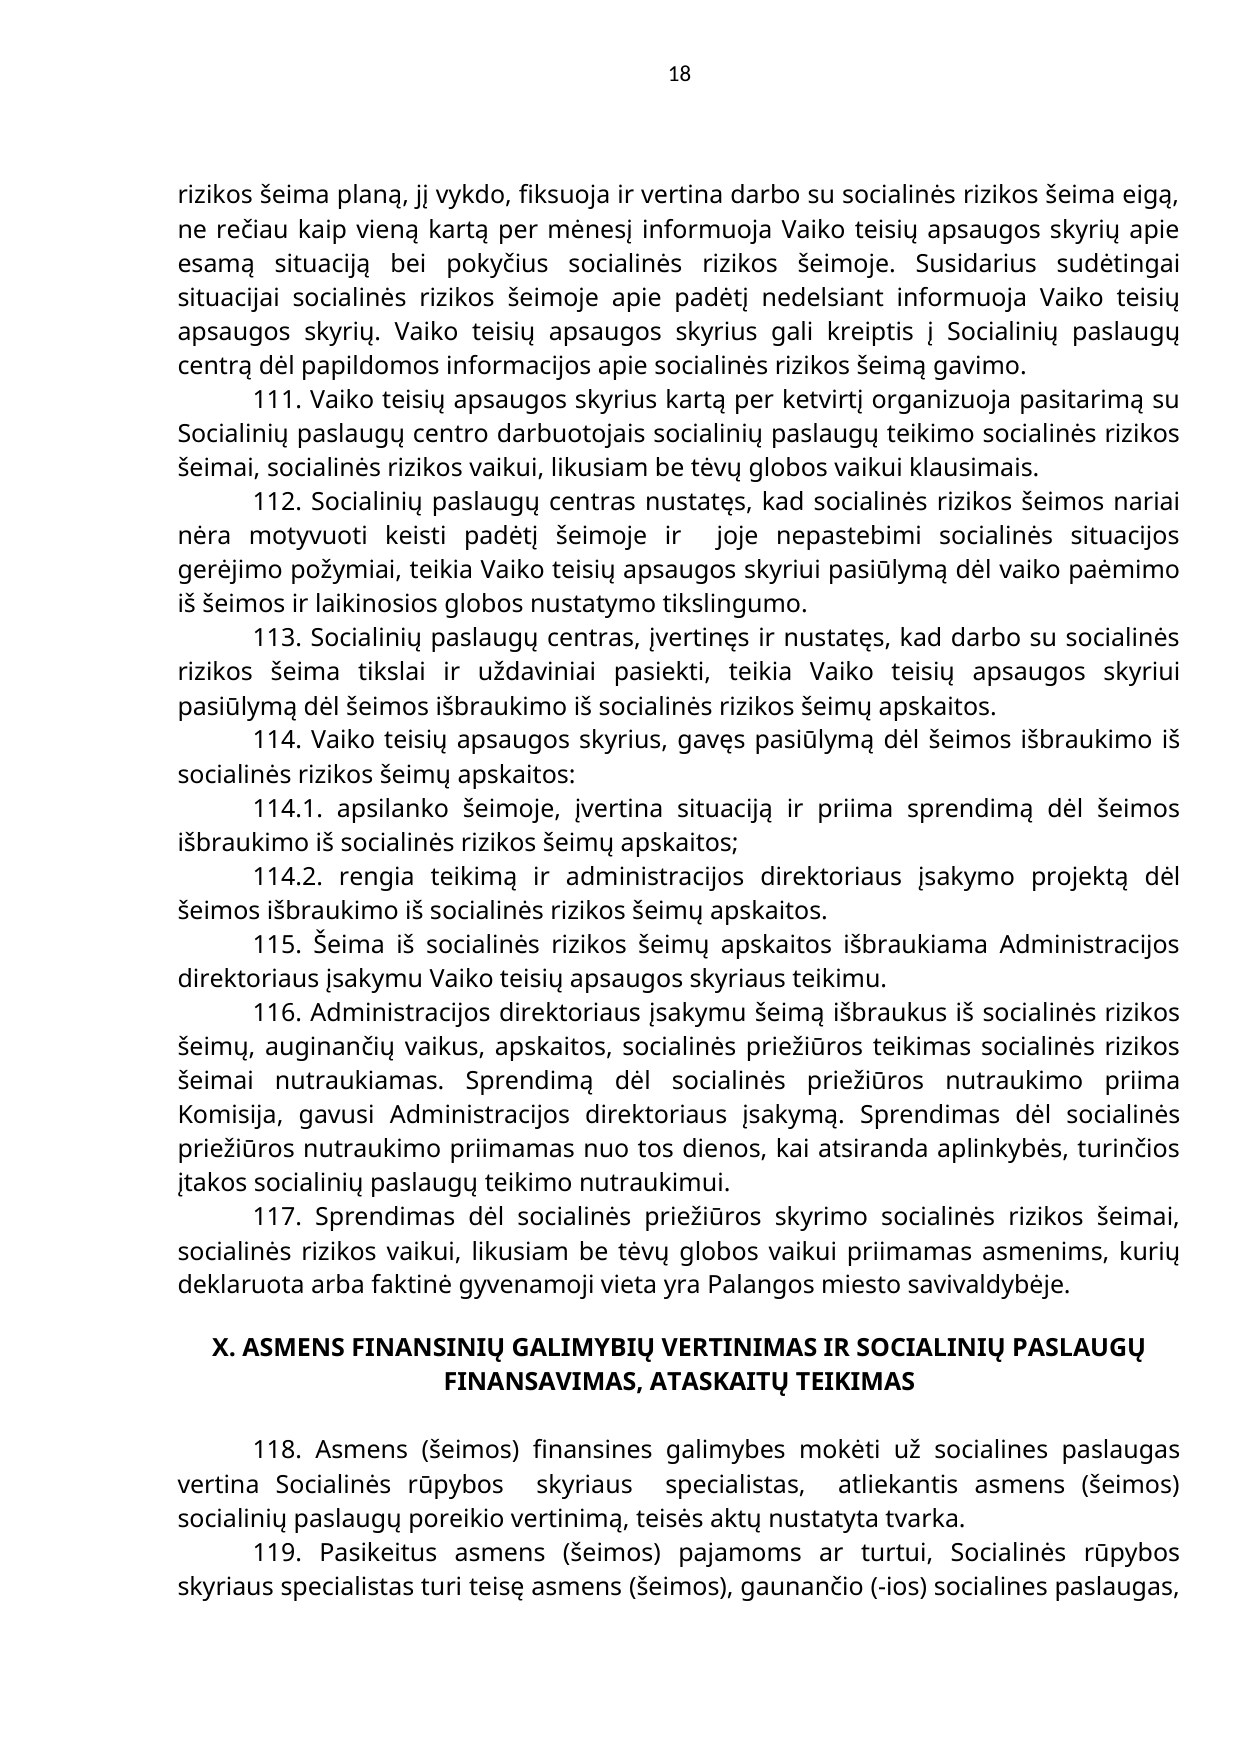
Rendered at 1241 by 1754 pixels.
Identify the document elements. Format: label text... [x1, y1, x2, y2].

text 114.2. rengia teikimą ir administracijos direktoriaus įsakymo projektą dėl šeimos išbraukimo iš socialinės rizikos šeimų apskaitos. [177, 858, 1181, 927]
text 115. Šeima iš socialinės rizikos šeimų apskaitos išbraukiama Administracijos direktoriaus įsakymu Vaiko teisių apsaugos skyriaus teikimu. [177, 927, 1181, 995]
text 114.1. apsilanko šeimoje, įvertina situaciją ir priima sprendimą dėl šeimos išbraukimo iš socialinės rizikos šeimų apskaitos; [177, 790, 1181, 858]
text rizikos šeima planą, jį vykdo, fiksuoja ir vertina darbo su socialinės rizikos šeima eigą, ne rečiau kaip vieną kartą per mėnesį informuoja Vaiko teisių apsaugos skyrių apie esamą situaciją bei pokyčius socialinės rizikos šeimoje. Susidarius sudėtingai situacijai socialinės rizikos šeimoje apie padėtį nedelsiant informuoja Vaiko teisių apsaugos skyrių. Vaiko teisių apsaugos skyrius gali kreiptis į Socialinių paslaugų centrą dėl papildomos informacijos apie socialinės rizikos šeimą gavimo. [177, 177, 1181, 382]
text 111. Vaiko teisių apsaugos skyrius kartą per ketvirtį organizuoja pasitarimą su Socialinių paslaugų centro darbuotojais socialinių paslaugų teikimo socialinės rizikos šeimai, socialinės rizikos vaikui, likusiam be tėvų globos vaikui klausimais. [177, 382, 1181, 484]
text 114. Vaiko teisių apsaugos skyrius, gavęs pasiūlymą dėl šeimos išbraukimo iš socialinės rizikos šeimų apskaitos: [177, 722, 1181, 790]
text 119. Pasikeitus asmens (šeimos) pajamoms ar turtui, Socialinės rūpybos skyriaus specialistas turi teisę asmens (šeimos), gaunančio (-ios) socialines paslaugas, [177, 1534, 1181, 1602]
text 113. Socialinių paslaugų centras, įvertinęs ir nustatęs, kad darbo su socialinės rizikos šeima tikslai ir uždaviniai pasiekti, teikia Vaiko teisių apsaugos skyriui pasiūlymą dėl šeimos išbraukimo iš socialinės rizikos šeimų apskaitos. [177, 620, 1181, 722]
text 116. Administracijos direktoriaus įsakymu šeimą išbraukus iš socialinės rizikos šeimų, auginančių vaikus, apskaitos, socialinės priežiūros teikimas socialinės rizikos šeimai nutraukiamas. Sprendimą dėl socialinės priežiūros nutraukimo priima Komisija, gavusi Administracijos direktoriaus įsakymą. Sprendimas dėl socialinės priežiūros nutraukimo priimamas nuo tos dienos, kai atsiranda aplinkybės, turinčios įtakos socialinių paslaugų teikimo nutraukimui. [177, 995, 1181, 1199]
text 112. Socialinių paslaugų centras nustatęs, kad socialinės rizikos šeimos nariai nėra motyvuoti keisti padėtį šeimoje ir joje nepastebimi socialinės situacijos gerėjimo požymiai, teikia Vaiko teisių apsaugos skyriui pasiūlymą dėl vaiko paėmimo iš šeimos ir laikinosios globos nustatymo tikslingumo. [177, 484, 1181, 620]
text X. ASMENS FINANSINIŲ GALIMYBIŲ VERTINIMAS IR SOCIALINIŲ PASLAUGŲ FINANSAVIMAS, ATASKAITŲ TEIKIMAS [177, 1330, 1181, 1398]
text 117. Sprendimas dėl socialinės priežiūros skyrimo socialinės rizikos šeimai, socialinės rizikos vaikui, likusiam be tėvų globos vaikui priimamas asmenims, kurių deklaruota arba faktinė gyvenamoji vieta yra Palangos miesto savivaldybėje. [177, 1199, 1181, 1301]
text 118. Asmens (šeimos) finansines galimybes mokėti už socialines paslaugas vertina Socialinės rūpybos skyriaus specialistas, atliekantis asmens (šeimos) socialinių paslaugų poreikio vertinimą, teisės aktų nustatyta tvarka. [177, 1432, 1181, 1534]
